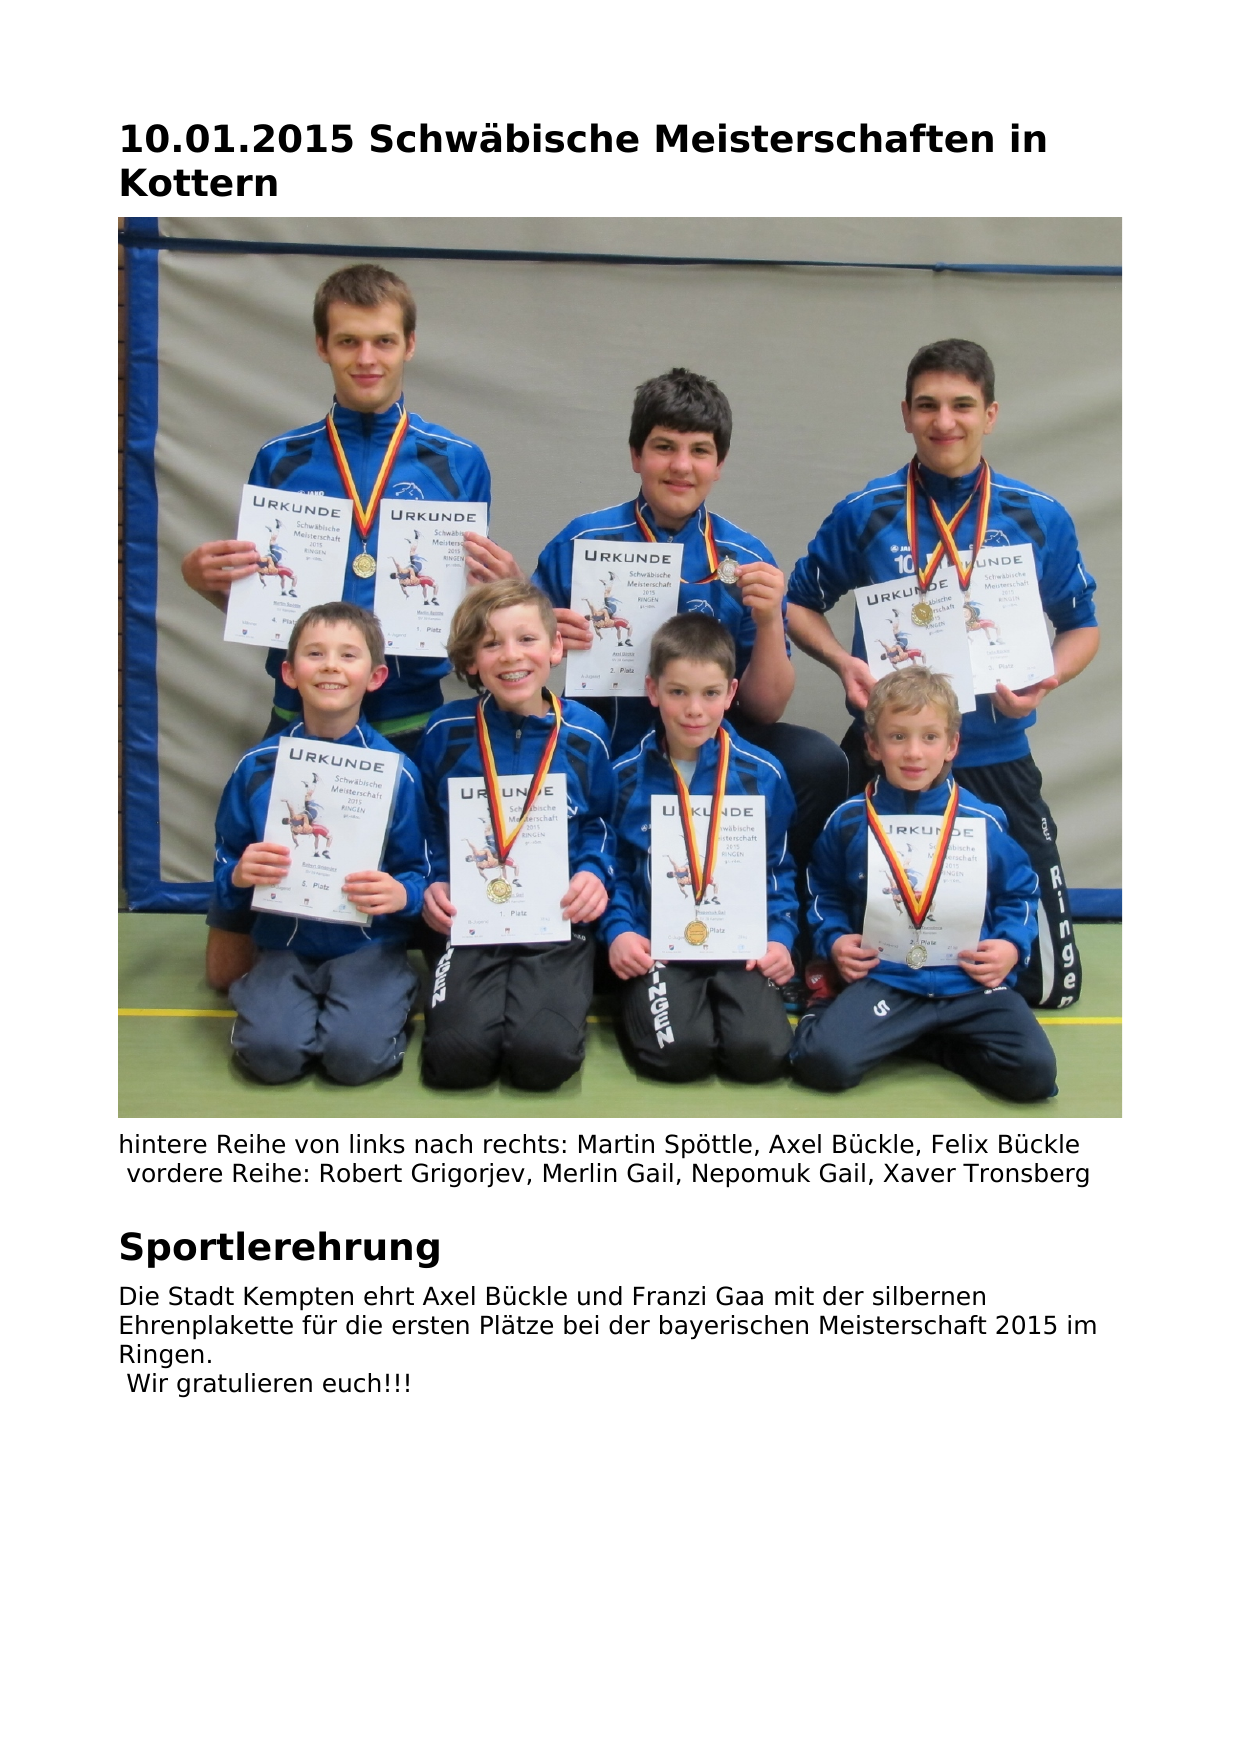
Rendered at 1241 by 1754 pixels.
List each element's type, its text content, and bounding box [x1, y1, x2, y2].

text hintere Reihe von links nach rechts: Martin Spöttle, Axel Bückle, Felix Bückle vordere Reihe: Robert Grigorjev, Merlin Gail, Nepomuk Gail, Xaver Tronsberg [118, 1130, 1122, 1188]
subtitle 10.01.2015 Schwäbische Meisterschaften in Kottern [118, 118, 1122, 205]
subtitle Sportlerehrung [118, 1226, 1122, 1269]
picture [118, 217, 1123, 1118]
text Die Stadt Kempten ehrt Axel Bückle und Franzi Gaa mit der silbernen Ehrenplakette für die ersten Plätze bei der bayerischen Meisterschaft 2015 im Ringen. Wir gratulieren euch!!! [118, 1282, 1122, 1399]
